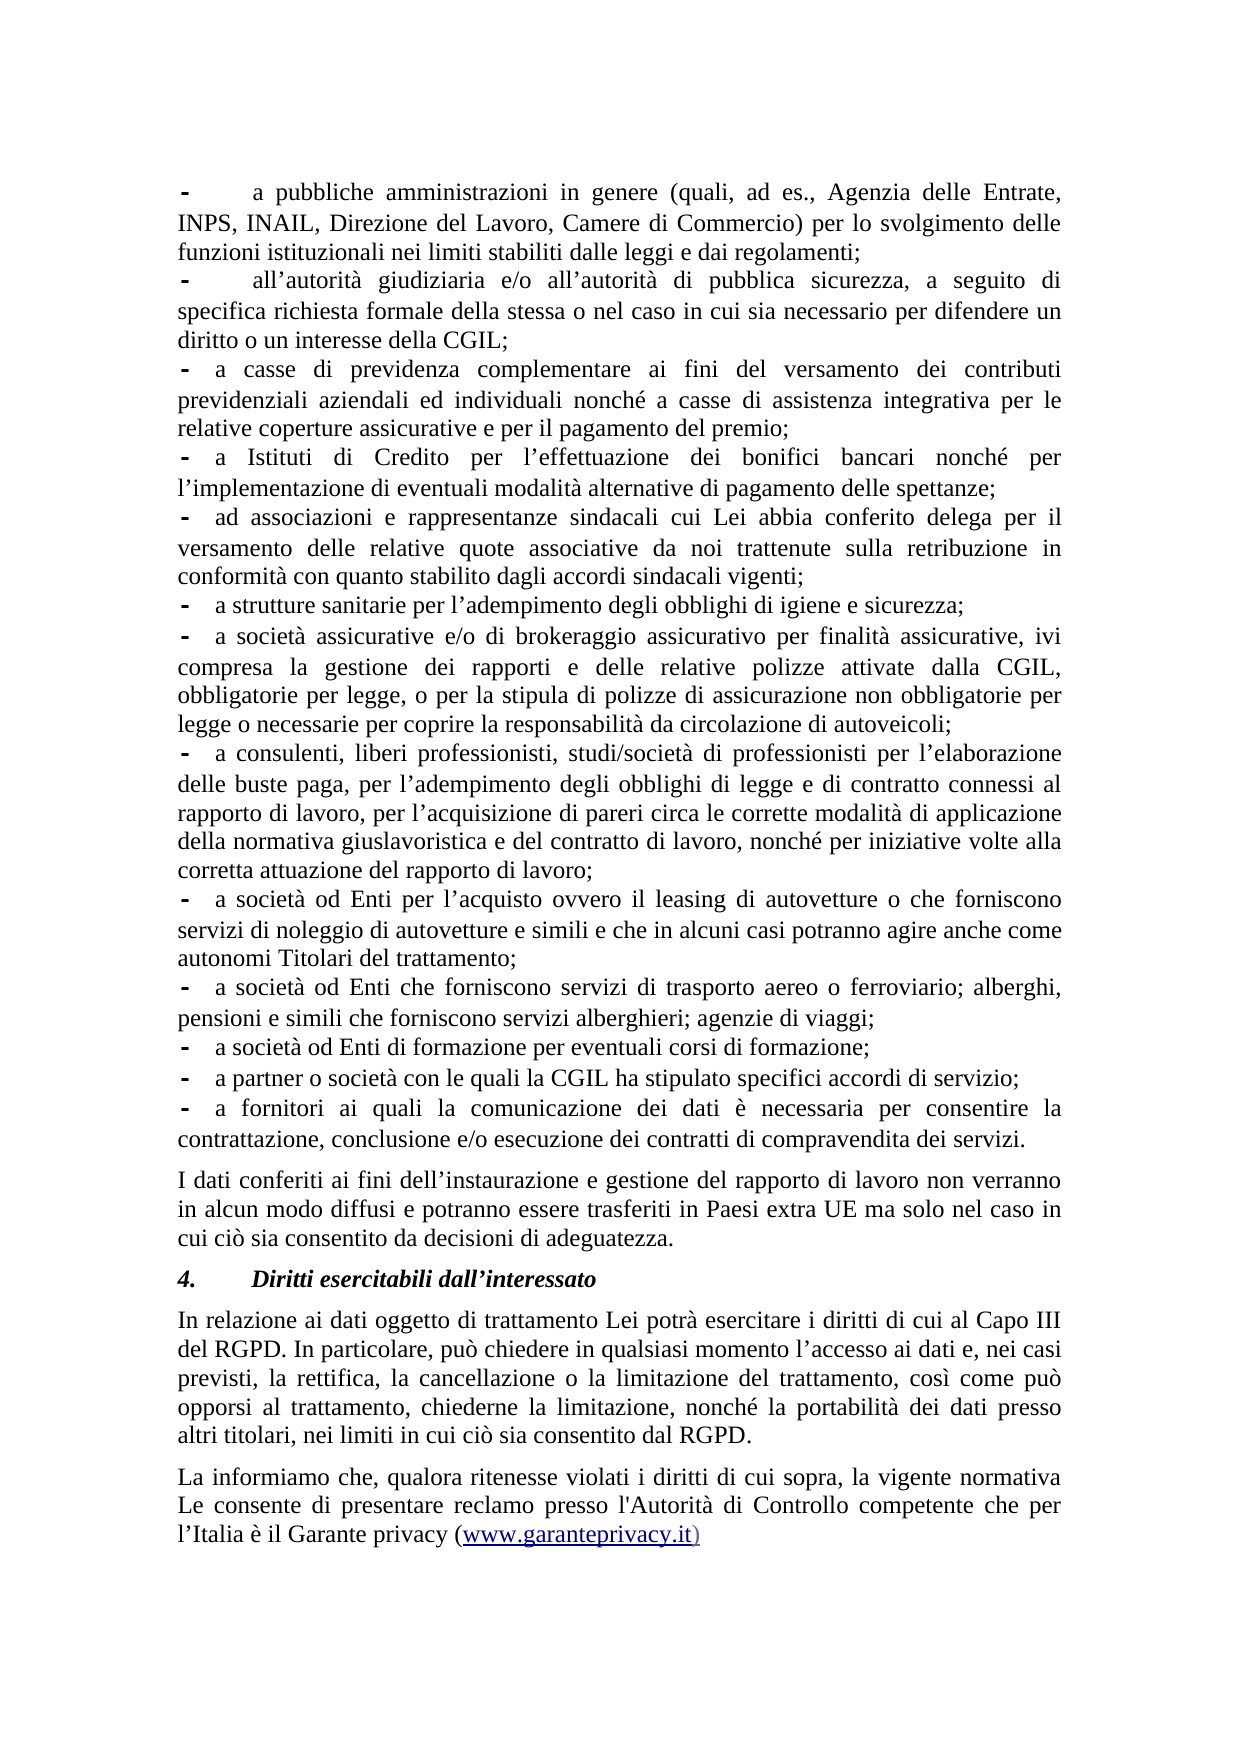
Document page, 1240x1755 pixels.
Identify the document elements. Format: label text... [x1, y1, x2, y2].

list ad associazioni e rappresentanze sindacali cui Lei abbia conferito delega per il versamento delle relative quote associative da noi trattenute sulla retribuzione in conformità con quanto stabilito dagli accordi sindacali vigenti; [177, 502, 1062, 590]
list a strutture sanitarie per l’adempimento degli obblighi di igiene e sicurezza; [177, 590, 1062, 621]
list a società od Enti di formazione per eventuali corsi di formazione; [177, 1032, 1062, 1063]
list a fornitori ai quali la comunicazione dei dati è necessaria per consentire la contrattazione, conclusione e/o esecuzione dei contratti di compravendita dei servizi. [177, 1093, 1062, 1153]
list a Istituti di Credito per l’effettuazione dei bonifici bancari nonché per l’implementazione di eventuali modalità alternative di pagamento delle spettanze; [177, 442, 1062, 502]
text La informiamo che, qualora ritenesse violati i diritti di cui sopra, la vigente normativa Le consente di presentare reclamo presso l'Autorità di Controllo competente che per l’Italia è il Garante privacy (www.garanteprivacy.it) [177, 1462, 1062, 1548]
list all’autorità giudiziaria e/o all’autorità di pubblica sicurezza, a seguito di specifica richiesta formale della stessa o nel caso in cui sia necessario per difendere un diritto o un interesse della CGIL; [177, 266, 1062, 354]
list a società od Enti che forniscono servizi di trasporto aereo o ferroviario; alberghi, pensioni e simili che forniscono servizi alberghieri; agenzie di viaggi; [177, 972, 1062, 1032]
list a consulenti, liberi professionisti, studi/società di professionisti per l’elaborazione delle buste paga, per l’adempimento degli obblighi di legge e di contratto connessi al rapporto di lavoro, per l’acquisizione di pareri circa le corrette modalità di applicazione della normativa giuslavoristica e del contratto di lavoro, nonché per iniziative volte alla corretta attuazione del rapporto di lavoro; [177, 738, 1062, 884]
list a pubbliche amministrazioni in genere (quali, ad es., Agenzia delle Entrate, INPS, INAIL, Direzione del Lavoro, Camere di Commercio) per lo svolgimento delle funzioni istituzionali nei limiti stabiliti dalle leggi e dai regolamenti; [177, 177, 1062, 266]
text In relazione ai dati oggetto di trattamento Lei potrà esercitare i diritti di cui al Capo III del RGPD. In particolare, può chiedere in qualsiasi momento l’accesso ai dati e, nei casi previsti, la rettifica, la cancellazione o la limitazione del trattamento, così come può opporsi al trattamento, chiederne la limitazione, nonché la portabilità dei dati presso altri titolari, nei limiti in cui ciò sia consentito dal RGPD. [177, 1306, 1062, 1449]
list a società od Enti per l’acquisto ovvero il leasing di autovetture o che forniscono servizi di noleggio di autovetture e simili e che in alcuni casi potranno agire anche come autonomi Titolari del trattamento; [177, 884, 1062, 972]
list a partner o società con le quali la CGIL ha stipulato specifici accordi di servizio; [177, 1063, 1062, 1093]
text I dati conferiti ai fini dell’instaurazione e gestione del rapporto di lavoro non verranno in alcun modo diffusi e potranno essere trasferiti in Paesi extra UE ma solo nel caso in cui ciò sia consentito da decisioni di adeguatezza. [177, 1166, 1062, 1252]
list Diritti esercitabili dall’interessato [177, 1264, 1062, 1293]
list a società assicurative e/o di brokeraggio assicurativo per finalità assicurative, ivi compresa la gestione dei rapporti e delle relative polizze attivate dalla CGIL, obbligatorie per legge, o per la stipula di polizze di assicurazione non obbligatorie per legge o necessarie per coprire la responsabilità da circolazione di autoveicoli; [177, 621, 1062, 738]
list a casse di previdenza complementare ai fini del versamento dei contributi previdenziali aziendali ed individuali nonché a casse di assistenza integrativa per le relative coperture assicurative e per il pagamento del premio; [177, 354, 1062, 442]
